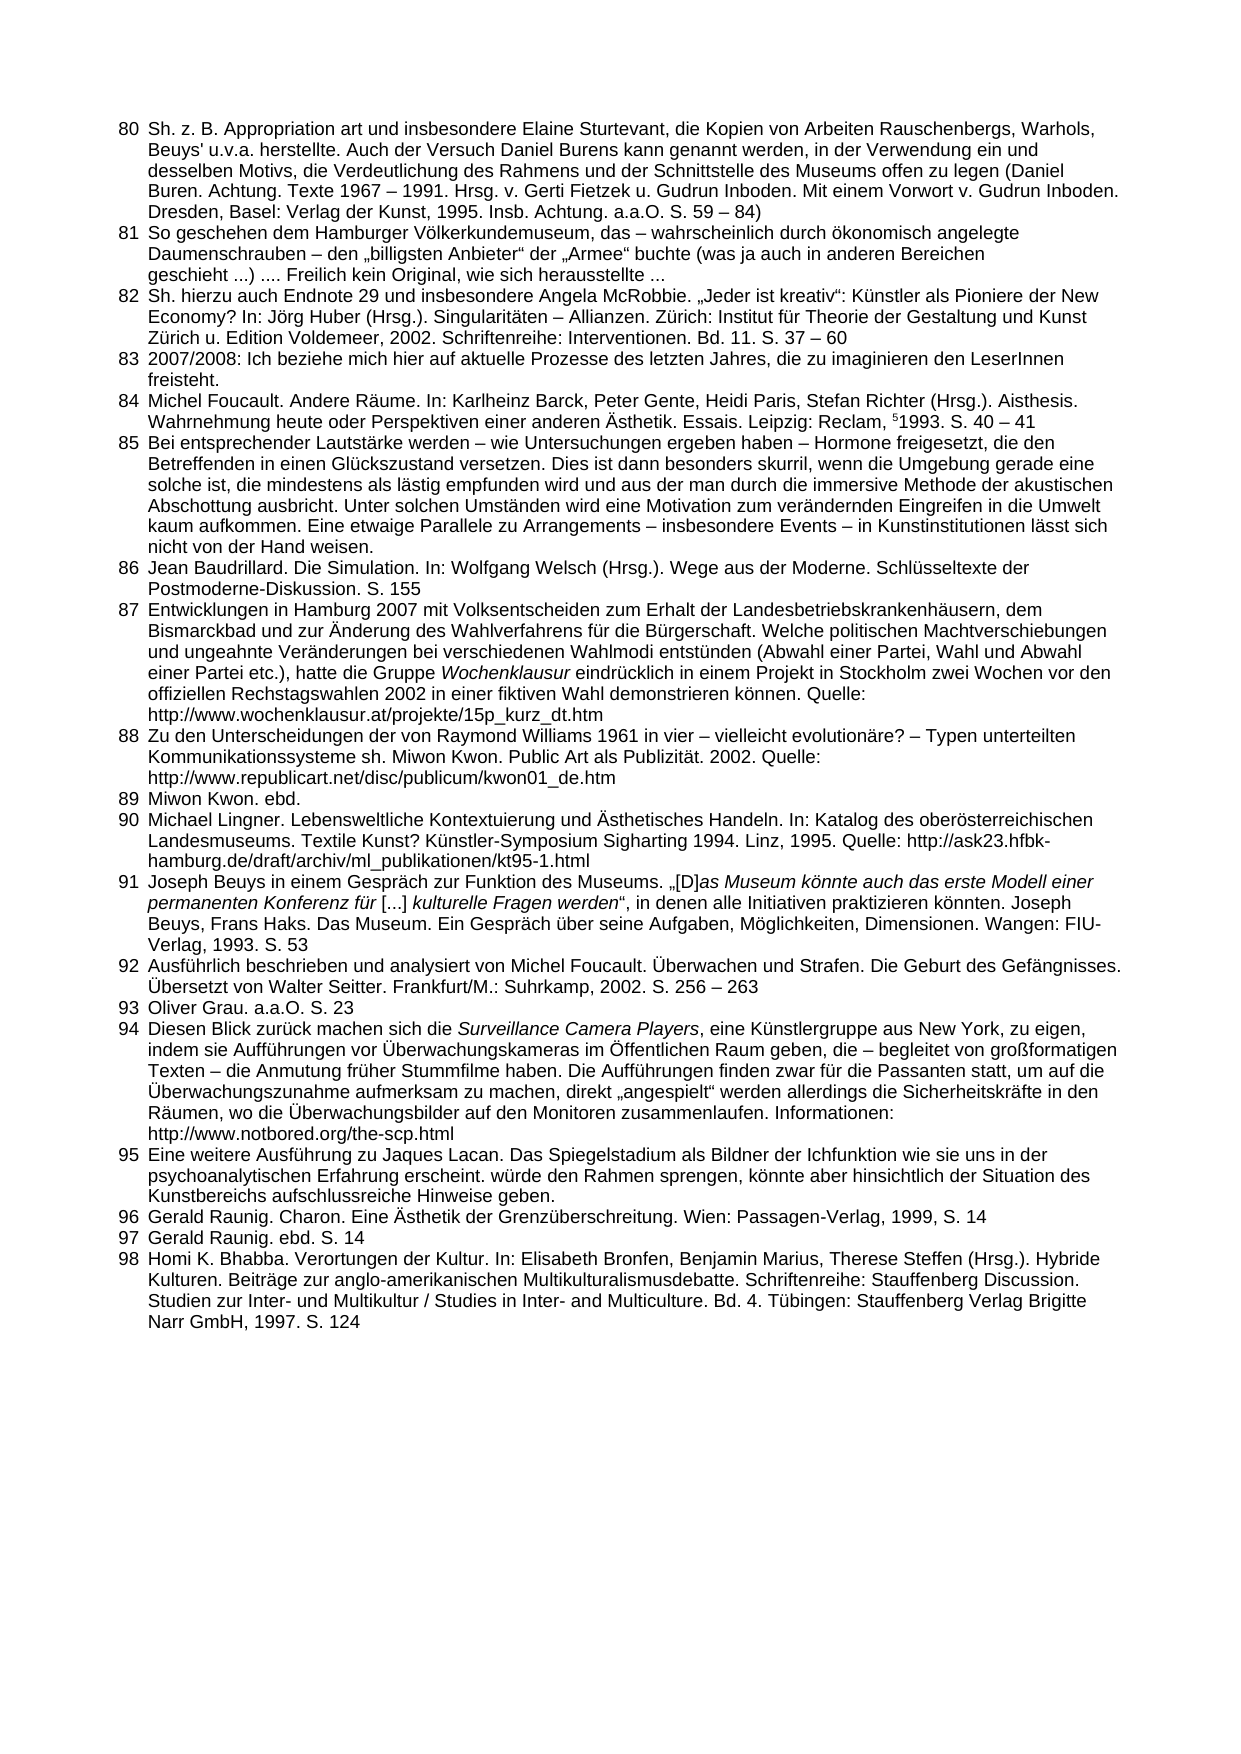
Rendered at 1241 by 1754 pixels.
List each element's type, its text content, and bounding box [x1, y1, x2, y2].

list 2007/2008: Ich beziehe mich hier auf aktuelle Prozesse des letzten Jahres, die zu imaginieren den LeserInnen freisteht. [118, 348, 1122, 390]
text Oliver Grau. a.a.O. S. 23 [118, 997, 1122, 1018]
list So geschehen dem Hamburger Völkerkundemuseum, das – wahrscheinlich durch ökonomisch angelegte Daumenschrauben – den „billigsten Anbieter“ der „Armee“ buchte (was ja auch in anderen Bereichen geschieht ...) .... Freilich kein Original, wie sich herausstellte ... [118, 223, 1122, 286]
text Gerald Raunig. ebd. S. 14 [118, 1228, 1122, 1249]
text Bei entsprechender Lautstärke werden – wie Untersuchungen ergeben haben – Hormone freigesetzt, die den Betreffenden in einen Glückszustand versetzen. Dies ist dann besonders skurril, wenn die Umgebung gerade eine solche ist, die mindestens als lästig empfunden wird und aus der man durch die immersive Methode der akustischen Abschottung ausbricht. Unter solchen Umständen wird eine Motivation zum verändernden Eingreifen in die Umwelt kaum aufkommen. Eine etwaige Parallele zu Arrangements – insbesondere Events – in Kunstinstitutionen lässt sich nicht von der Hand weisen. [118, 432, 1122, 558]
text Michael Lingner. Lebensweltliche Kontextuierung und Ästhetisches Handeln. In: Katalog des oberösterreichischen Landesmuseums. Textile Kunst? Künstler-Symposium Sigharting 1994. Linz, 1995. Quelle: http://ask23.hfbk-hamburg.de/draft/archiv/ml_publikationen/kt95-1.html [118, 809, 1122, 872]
text Entwicklungen in Hamburg 2007 mit Volksentscheiden zum Erhalt der Landesbetriebskrankenhäusern, dem Bismarckbad und zur Änderung des Wahlverfahrens für die Bürgerschaft. Welche politischen Machtverschiebungen und ungeahnte Veränderungen bei verschiedenen Wahlmodi entstünden (Abwahl einer Partei, Wahl und Abwahl einer Partei etc.), hatte die Gruppe Wochenklausur eindrücklich in einem Projekt in Stockholm zwei Wochen vor den offiziellen Rechstagswahlen 2002 in einer fiktiven Wahl demonstrieren können. Quelle: http://www.wochenklausur.at/projekte/15p_kurz_dt.htm [118, 600, 1122, 725]
list Sh. hierzu auch Endnote 29 und insbesondere Angela McRobbie. „Jeder ist kreativ“: Künstler als Pioniere der New Economy? In: Jörg Huber (Hrsg.). Singularitäten – Allianzen. Zürich: Institut für Theorie der Gestaltung und Kunst Zürich u. Edition Voldemeer, 2002. Schriftenreihe: Interventionen. Bd. 11. S. 37 – 60 [118, 286, 1122, 348]
text Jean Baudrillard. Die Simulation. In: Wolfgang Welsch (Hrsg.). Wege aus der Moderne. Schlüsseltexte der Postmoderne-Diskussion. S. 155 [118, 558, 1122, 600]
text Diesen Blick zurück machen sich die Surveillance Camera Players, eine Künstlergruppe aus New York, zu eigen, indem sie Aufführungen vor Überwachungskameras im Öffentlichen Raum geben, die – begleitet von großformatigen Texten – die Anmutung früher Stummfilme haben. Die Aufführungen finden zwar für die Passanten statt, um auf die Überwachungszunahme aufmerksam zu machen, direkt „angespielt“ werden allerdings die Sicherheitskräfte in den Räumen, wo die Überwachungsbilder auf den Monitoren zusammenlaufen. Informationen: http://www.notbored.org/the-scp.html [118, 1018, 1122, 1144]
text Gerald Raunig. Charon. Eine Ästhetik der Grenzüberschreitung. Wien: Passagen-Verlag, 1999, S. 14 [118, 1207, 1122, 1228]
text Ausführlich beschrieben und analysiert von Michel Foucault. Überwachen und Strafen. Die Geburt des Gefängnisses. Übersetzt von Walter Seitter. Frankfurt/M.: Suhrkamp, 2002. S. 256 – 263 [118, 956, 1122, 997]
text Joseph Beuys in einem Gespräch zur Funktion des Museums. „[D]as Museum könnte auch das erste Modell einer permanenten Konferenz für [...] kulturelle Fragen werden“, in denen alle Initiativen praktizieren könnten. Joseph Beuys, Frans Haks. Das Museum. Ein Gespräch über seine Aufgaben, Möglichkeiten, Dimensionen. Wangen: FIU-Verlag, 1993. S. 53 [118, 872, 1122, 956]
text Eine weitere Ausführung zu Jaques Lacan. Das Spiegelstadium als Bildner der Ichfunktion wie sie uns in der psychoanalytischen Erfahrung erscheint. würde den Rahmen sprengen, könnte aber hinsichtlich der Situation des Kunstbereichs aufschlussreiche Hinweise geben. [118, 1144, 1122, 1207]
text Miwon Kwon. ebd. [118, 788, 1122, 809]
text Zu den Unterscheidungen der von Raymond Williams 1961 in vier – vielleicht evolutionäre? – Typen unterteilten Kommunikationssysteme sh. Miwon Kwon. Public Art als Publizität. 2002. Quelle: http://www.republicart.net/disc/publicum/kwon01_de.htm [118, 725, 1122, 788]
text Michel Foucault. Andere Räume. In: Karlheinz Barck, Peter Gente, Heidi Paris, Stefan Richter (Hrsg.). Aisthesis. Wahrnehmung heute oder Perspektiven einer anderen Ästhetik. Essais. Leipzig: Reclam, 51993. S. 40 – 41 [118, 390, 1122, 432]
list Sh. z. B. Appropriation art und insbesondere Elaine Sturtevant, die Kopien von Arbeiten Rauschenbergs, Warhols, Beuys' u.v.a. herstellte. Auch der Versuch Daniel Burens kann genannt werden, in der Verwendung ein und desselben Motivs, die Verdeutlichung des Rahmens und der Schnittstelle des Museums offen zu legen (Daniel Buren. Achtung. Texte 1967 – 1991. Hrsg. v. Gerti Fietzek u. Gudrun Inboden. Mit einem Vorwort v. Gudrun Inboden. Dresden, Basel: Verlag der Kunst, 1995. Insb. Achtung. a.a.O. S. 59 – 84) [118, 118, 1122, 223]
text Homi K. Bhabba. Verortungen der Kultur. In: Elisabeth Bronfen, Benjamin Marius, Therese Steffen (Hrsg.). Hybride Kulturen. Beiträge zur anglo-amerikanischen Multikulturalismusdebatte. Schriftenreihe: Stauffenberg Discussion. Studien zur Inter- und Multikultur / Studies in Inter- and Multiculture. Bd. 4. Tübingen: Stauffenberg Verlag Brigitte Narr GmbH, 1997. S. 124 [118, 1249, 1122, 1332]
